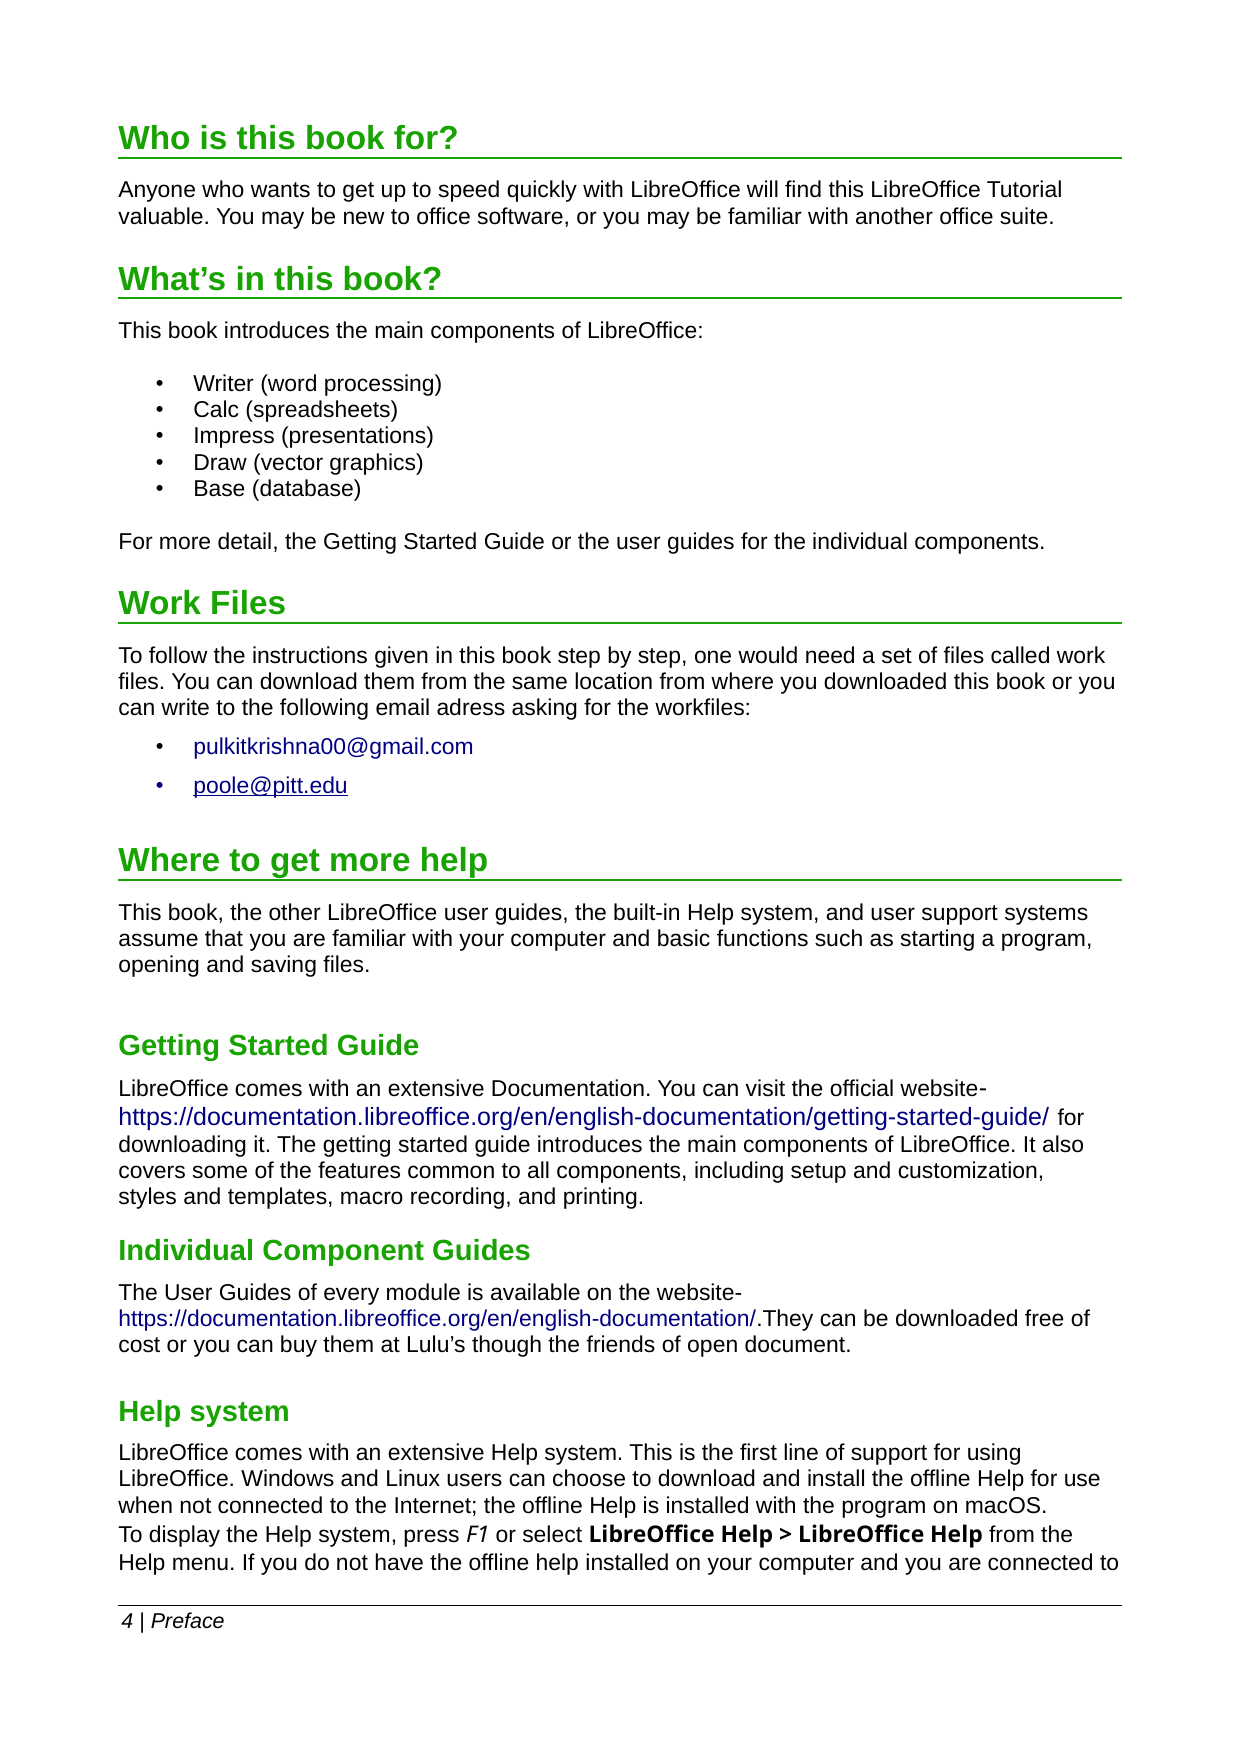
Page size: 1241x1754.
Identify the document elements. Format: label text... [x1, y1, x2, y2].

list Writer (word processing) [156, 369, 1122, 396]
text LibreOffice comes with an extensive Help system. This is the first line of support for using [118, 1439, 1122, 1465]
subtitle Individual Component Guides [118, 1233, 1122, 1267]
text LibreOffice comes with an extensive Documentation. You can visit the official website- https://documentation.libreoffice.org/en/english-documentation/getting-started-guide/ for downloading it. The getting started guide introduces the main components of LibreOffice. It also covers some of the features common to all components, including setup and customization, [118, 1073, 1122, 1183]
list poole@pitt.edu [156, 772, 1122, 798]
text styles and templates, macro recording, and printing. [118, 1183, 1122, 1209]
text To display the Help system, press F1 or select LibreOffice Help > LibreOffice Help from the [118, 1518, 1122, 1549]
text Help menu. If you do not have the offline help installed on your computer and you are connected to [118, 1549, 1122, 1576]
list Calc (spreadsheets) [156, 396, 1122, 422]
subtitle Who is this book for? [118, 118, 1122, 157]
list Base (database) [156, 475, 1122, 501]
text For more detail, the Getting Started Guide or the user guides for the individual components. [118, 528, 1122, 554]
subtitle Where to get more help [118, 840, 1122, 879]
text valuable. You may be new to office software, or you may be familiar with another office suite. [118, 203, 1122, 229]
text assume that you are familiar with your computer and basic functions such as starting a program, [118, 925, 1122, 951]
text Anyone who wants to get up to speed quickly with LibreOffice will find this LibreOffice Tutorial [118, 176, 1122, 203]
text This book, the other LibreOffice user guides, the built-in Help system, and user support systems [118, 899, 1122, 925]
subtitle Getting Started Guide [118, 1028, 1122, 1061]
text This book introduces the main components of LibreOffice: [118, 317, 1122, 343]
text The User Guides of every module is available on the website- https://documentation.libreoffice.org/en/english-documentation/.They can be downloaded free of cost or you can buy them at Lulu’s though the friends of open document. [118, 1278, 1122, 1358]
text opening and saving files. [118, 951, 1122, 978]
list pulkitkrishna00@gmail.com [156, 733, 1122, 759]
subtitle Help system [118, 1394, 1122, 1427]
text when not connected to the Internet; the offline Help is installed with the program on macOS. [118, 1492, 1122, 1518]
text To follow the instructions given in this book step by step, one would need a set of files called work files. You can download them from the same location from where you downloaded this book or you can write to the following email adress asking for the workfiles: [118, 642, 1122, 721]
subtitle What’s in this book? [118, 258, 1122, 297]
list Impress (presentations) [156, 422, 1122, 448]
text LibreOffice. Windows and Linux users can choose to download and install the offline Help for use [118, 1465, 1122, 1492]
list Draw (vector graphics) [156, 448, 1122, 475]
subtitle Work Files [118, 583, 1122, 622]
